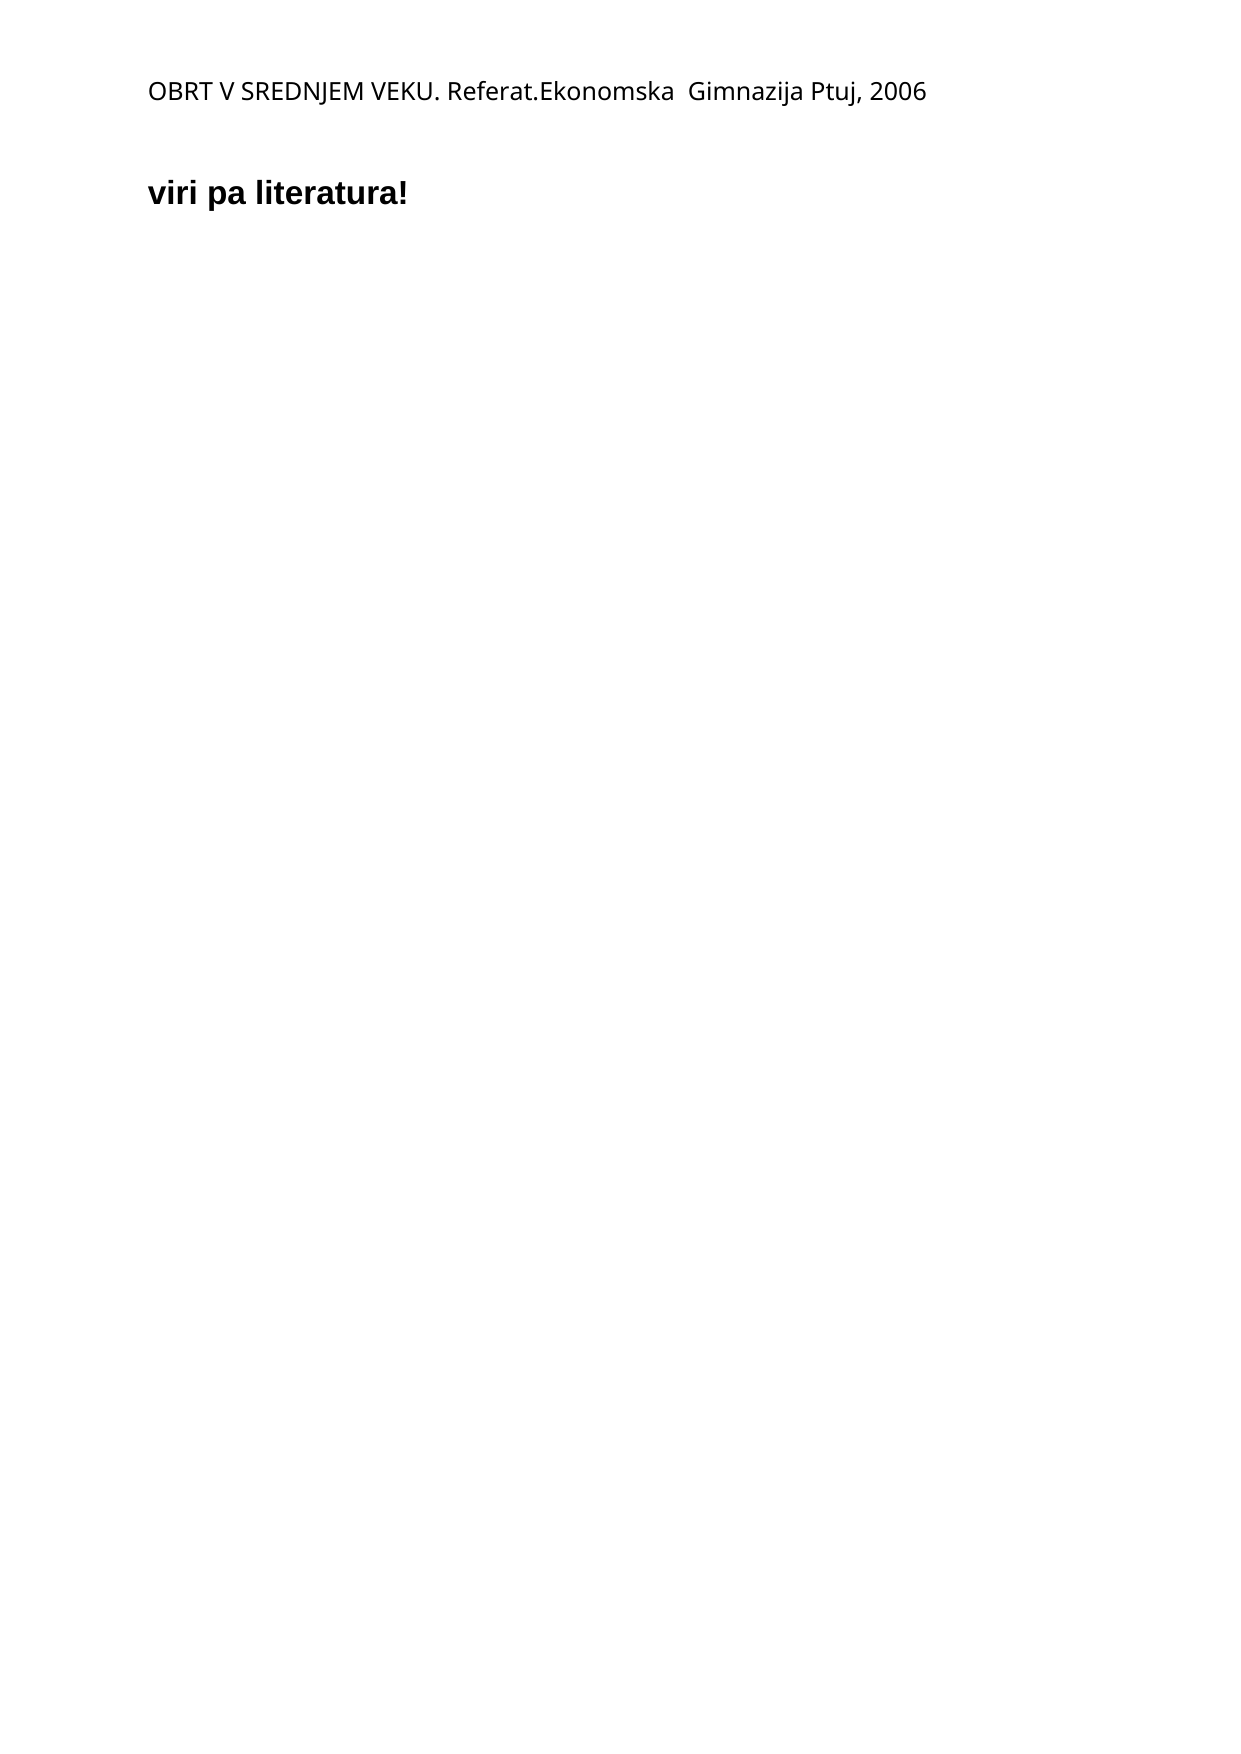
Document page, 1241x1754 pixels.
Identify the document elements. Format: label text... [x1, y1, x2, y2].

subtitle viri pa literatura! [148, 173, 1092, 211]
